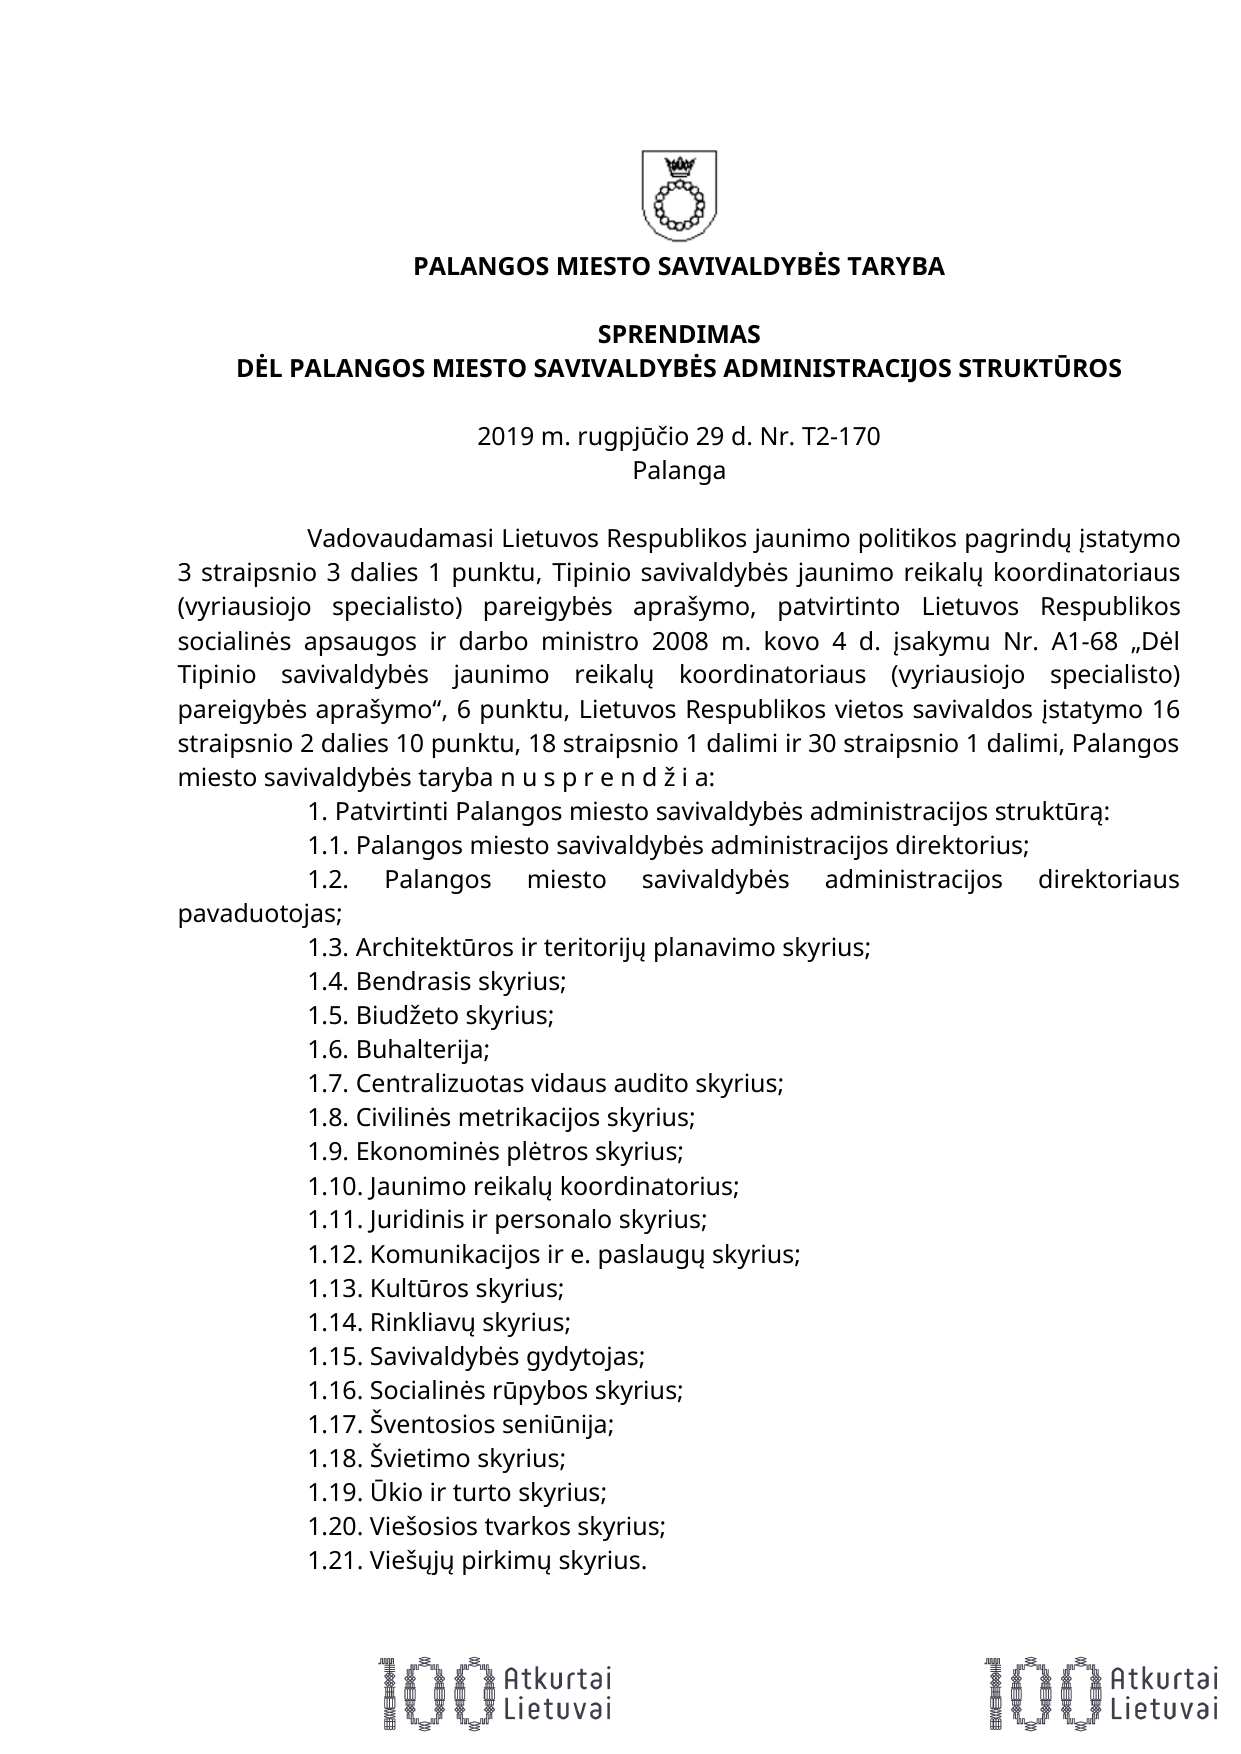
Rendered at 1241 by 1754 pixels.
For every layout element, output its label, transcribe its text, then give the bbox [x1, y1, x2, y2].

text DĖL Palangos miesto savivaldybės administracijos struktūros [177, 351, 1181, 385]
text 1.11. Juridinis ir personalo skyrius; [177, 1202, 1181, 1236]
text PALANGOS MIESTO SAVIVALDYBĖS TARYBA [177, 248, 1181, 282]
text 1.12. Komunikacijos ir e. paslaugų skyrius; [177, 1236, 1181, 1270]
text 1.20. Viešosios tvarkos skyrius; [177, 1509, 1181, 1543]
text 1.18. Švietimo skyrius; [177, 1441, 1181, 1475]
text 2019 m. rugpjūčio 29 d. Nr. T2-170 [177, 419, 1181, 453]
text 1.2. Palangos miesto savivaldybės administracijos direktoriaus pavaduotojas; [177, 862, 1181, 930]
text 1.10. Jaunimo reikalų koordinatorius; [177, 1168, 1181, 1202]
text 1.13. Kultūros skyrius; [177, 1270, 1181, 1304]
text 1.6. Buhalterija; [177, 1032, 1181, 1066]
text 1.16. Socialinės rūpybos skyrius; [177, 1372, 1181, 1407]
text Vadovaudamasi Lietuvos Respublikos jaunimo politikos pagrindų įstatymo 3 straipsnio 3 dalies 1 punktu, Tipinio savivaldybės jaunimo reikalų koordinatoriaus (vyriausiojo specialisto) pareigybės aprašymo, patvirtinto Lietuvos Respublikos socialinės apsaugos ir darbo ministro 2008 m. kovo 4 d. įsakymu Nr. A1-68 „Dėl Tipinio savivaldybės jaunimo reikalų koordinatoriaus (vyriausiojo specialisto) pareigybės aprašymo“, 6 punktu, Lietuvos Respublikos vietos savivaldos įstatymo 16 straipsnio 2 dalies 10 punktu, 18 straipsnio 1 dalimi ir 30 straipsnio 1 dalimi, Palangos miesto savivaldybės taryba nusprendžia: [177, 521, 1181, 793]
text 1.14. Rinkliavų skyrius; [177, 1304, 1181, 1338]
text 1.21. Viešųjų pirkimų skyrius. [177, 1543, 1181, 1577]
text 1. Patvirtinti Palangos miesto savivaldybės administracijos struktūrą: [177, 793, 1181, 827]
text 1.7. Centralizuotas vidaus audito skyrius; [177, 1066, 1181, 1100]
text 1.1. Palangos miesto savivaldybės administracijos direktorius; [177, 827, 1181, 862]
text 1.19. Ūkio ir turto skyrius; [177, 1475, 1181, 1509]
text 1.15. Savivaldybės gydytojas; [177, 1338, 1181, 1372]
text Palanga [177, 453, 1181, 487]
text 1.9. Ekonominės plėtros skyrius; [177, 1134, 1181, 1168]
text 1.4. Bendrasis skyrius; [177, 964, 1181, 998]
text 1.8. Civilinės metrikacijos skyrius; [177, 1100, 1181, 1134]
text SPRENDIMAS [177, 317, 1181, 351]
text 1.3. Architektūros ir teritorijų planavimo skyrius; [177, 930, 1181, 964]
text 1.5. Biudžeto skyrius; [177, 998, 1181, 1032]
text 1.17. Šventosios seniūnija; [177, 1407, 1181, 1441]
